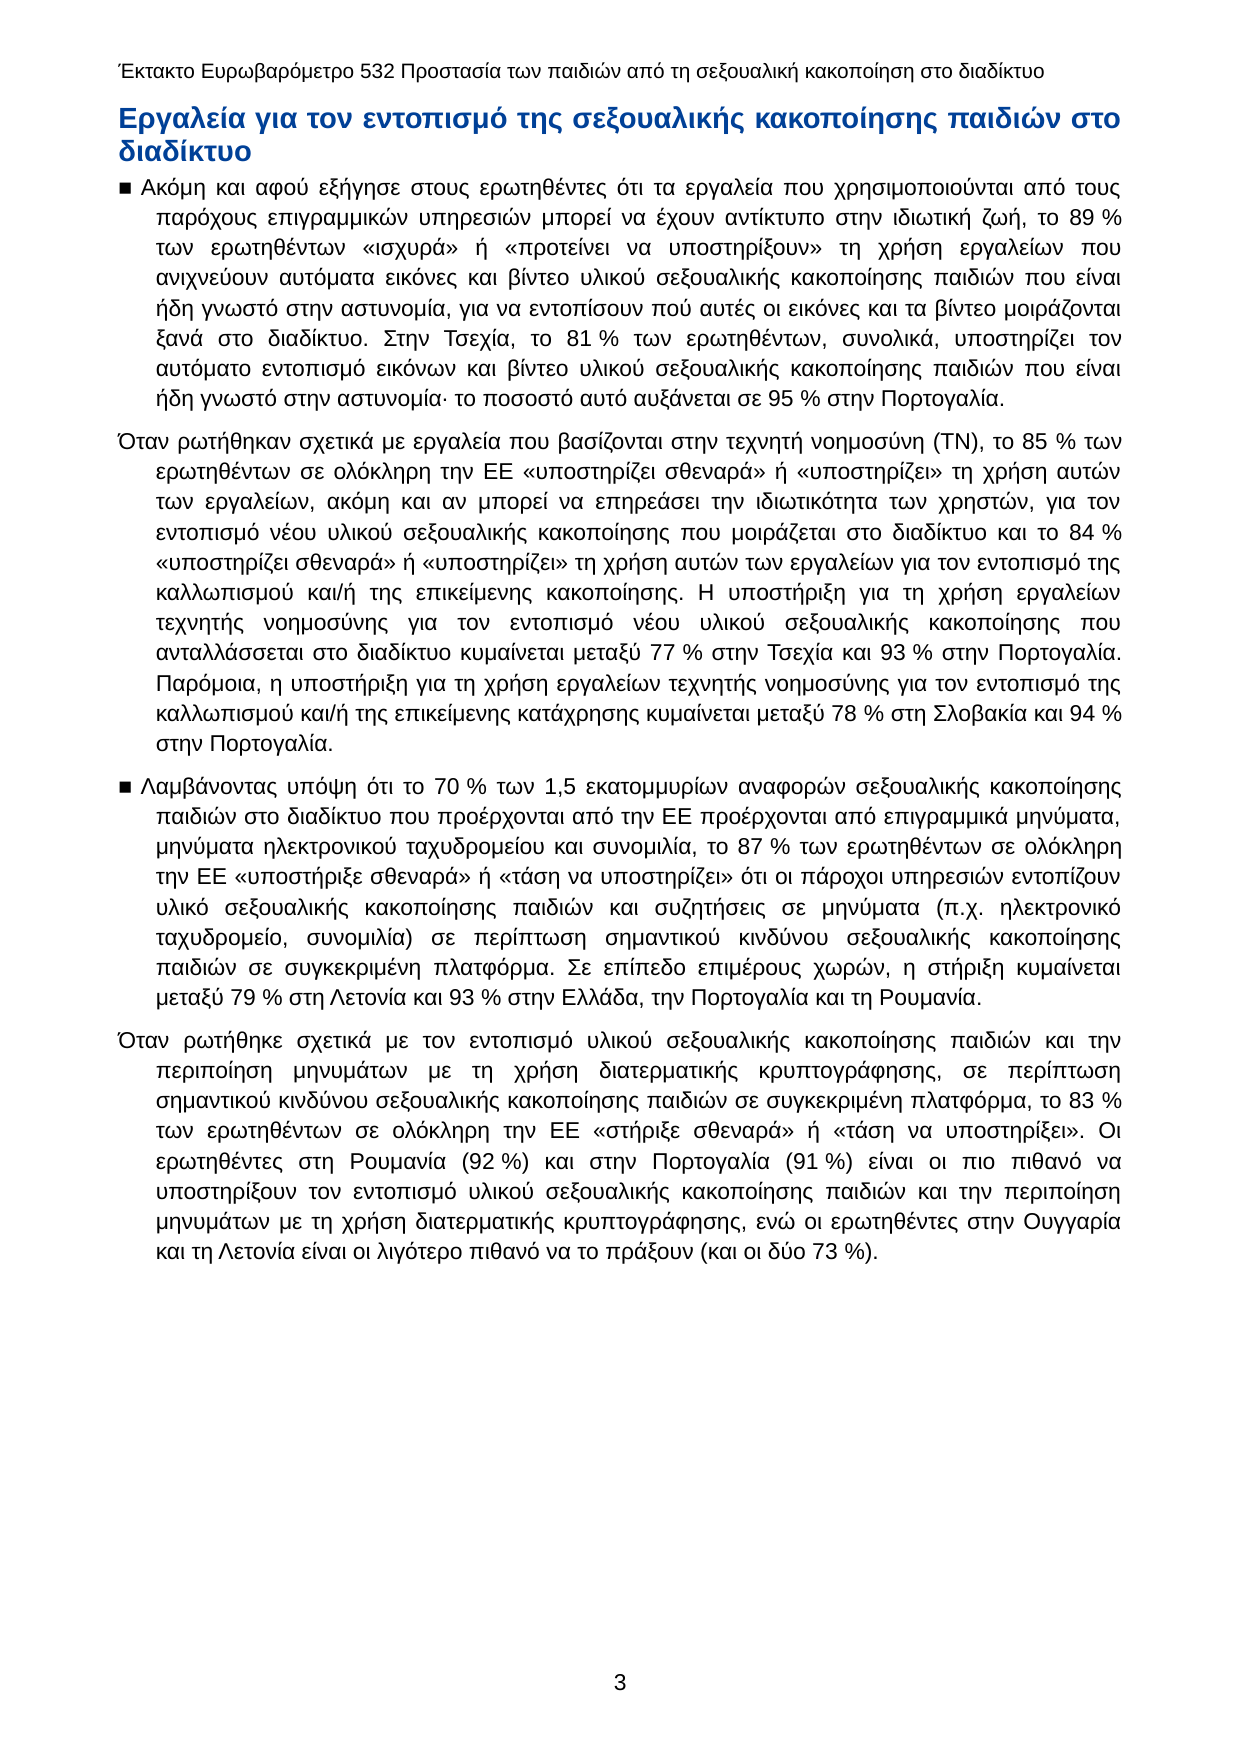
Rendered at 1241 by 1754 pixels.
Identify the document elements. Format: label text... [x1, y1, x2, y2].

list ■ Ακόμη και αφού εξήγησε στους ερωτηθέντες ότι τα εργαλεία που χρησιμοποιούνται από τους παρόχους επιγραμμικών υπηρεσιών μπορεί να έχουν αντίκτυπο στην ιδιωτική ζωή, το 89 % των ερωτηθέντων «ισχυρά» ή «προτείνει να υποστηρίξουν» τη χρήση εργαλείων που ανιχνεύουν αυτόματα εικόνες και βίντεο υλικού σεξουαλικής κακοποίησης παιδιών που είναι ήδη γνωστό στην αστυνομία, για να εντοπίσουν πού αυτές οι εικόνες και τα βίντεο μοιράζονται ξανά στο διαδίκτυο. Στην Τσεχία, το 81 % των ερωτηθέντων, συνολικά, υποστηρίζει τον αυτόματο εντοπισμό εικόνων και βίντεο υλικού σεξουαλικής κακοποίησης παιδιών που είναι ήδη γνωστό στην αστυνομία· το ποσοστό αυτό αυξάνεται σε 95 % στην Πορτογαλία. [118, 174, 1122, 412]
list Όταν ρωτήθηκαν σχετικά με εργαλεία που βασίζονται στην τεχνητή νοημοσύνη (ΤΝ), το 85 % των ερωτηθέντων σε ολόκληρη την ΕΕ «υποστηρίζει σθεναρά» ή «υποστηρίζει» τη χρήση αυτών των εργαλείων, ακόμη και αν μπορεί να επηρεάσει την ιδιωτικότητα των χρηστών, για τον εντοπισμό νέου υλικού σεξουαλικής κακοποίησης που μοιράζεται στο διαδίκτυο και το 84 % «υποστηρίζει σθεναρά» ή «υποστηρίζει» τη χρήση αυτών των εργαλείων για τον εντοπισμό της καλλωπισμού και/ή της επικείμενης κακοποίησης. Η υποστήριξη για τη χρήση εργαλείων τεχνητής νοημοσύνης για τον εντοπισμό νέου υλικού σεξουαλικής κακοποίησης που ανταλλάσσεται στο διαδίκτυο κυμαίνεται μεταξύ 77 % στην Τσεχία και 93 % στην Πορτογαλία. Παρόμοια, η υποστήριξη για τη χρήση εργαλείων τεχνητής νοημοσύνης για τον εντοπισμό της καλλωπισμού και/ή της επικείμενης κατάχρησης κυμαίνεται μεταξύ 78 % στη Σλοβακία και 94 % στην Πορτογαλία. [118, 428, 1122, 756]
text Εργαλεία για τον εντοπισμό της σεξουαλικής κακοποίησης παιδιών στο διαδίκτυο [118, 101, 1122, 168]
list Όταν ρωτήθηκε σχετικά με τον εντοπισμό υλικού σεξουαλικής κακοποίησης παιδιών και την περιποίηση μηνυμάτων με τη χρήση διατερματικής κρυπτογράφησης, σε περίπτωση σημαντικού κινδύνου σεξουαλικής κακοποίησης παιδιών σε συγκεκριμένη πλατφόρμα, το 83 % των ερωτηθέντων σε ολόκληρη την ΕΕ «στήριξε σθεναρά» ή «τάση να υποστηρίξει». Οι ερωτηθέντες στη Ρουμανία (92 %) και στην Πορτογαλία (91 %) είναι οι πιο πιθανό να υποστηρίξουν τον εντοπισμό υλικού σεξουαλικής κακοποίησης παιδιών και την περιποίηση μηνυμάτων με τη χρήση διατερματικής κρυπτογράφησης, ενώ οι ερωτηθέντες στην Ουγγαρία και τη Λετονία είναι οι λιγότερο πιθανό να το πράξουν (και οι δύο 73 %). [118, 1027, 1122, 1265]
list ■ Λαμβάνοντας υπόψη ότι το 70 % των 1,5 εκατομμυρίων αναφορών σεξουαλικής κακοποίησης παιδιών στο διαδίκτυο που προέρχονται από την ΕΕ προέρχονται από επιγραμμικά μηνύματα, μηνύματα ηλεκτρονικού ταχυδρομείου και συνομιλία, το 87 % των ερωτηθέντων σε ολόκληρη την ΕΕ «υποστήριξε σθεναρά» ή «τάση να υποστηρίζει» ότι οι πάροχοι υπηρεσιών εντοπίζουν υλικό σεξουαλικής κακοποίησης παιδιών και συζητήσεις σε μηνύματα (π.χ. ηλεκτρονικό ταχυδρομείο, συνομιλία) σε περίπτωση σημαντικού κινδύνου σεξουαλικής κακοποίησης παιδιών σε συγκεκριμένη πλατφόρμα. Σε επίπεδο επιμέρους χωρών, η στήριξη κυμαίνεται μεταξύ 79 % στη Λετονία και 93 % στην Ελλάδα, την Πορτογαλία και τη Ρουμανία. [118, 773, 1122, 1011]
